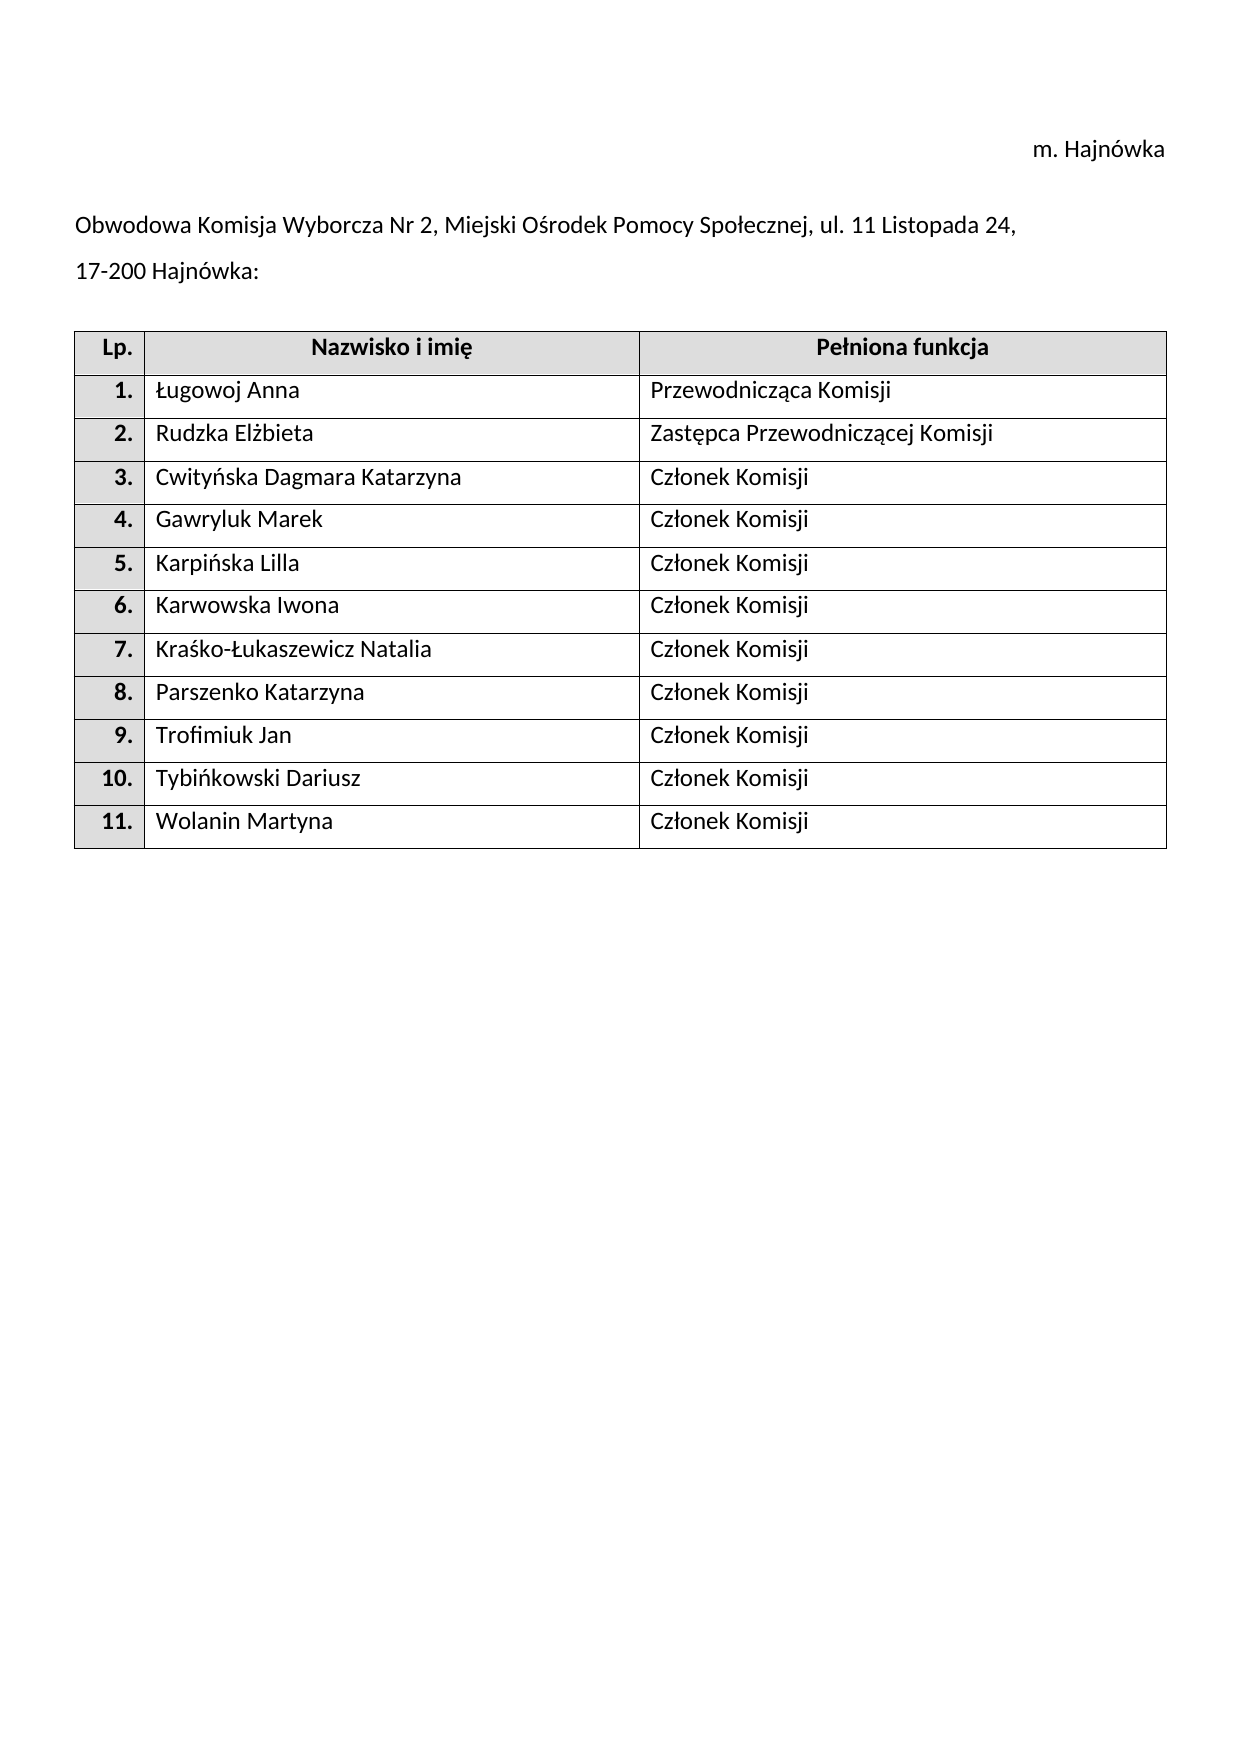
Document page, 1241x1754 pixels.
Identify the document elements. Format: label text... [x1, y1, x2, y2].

table_header Nazwisko i imię [145, 332, 639, 374]
table_cell 8. [75, 677, 144, 719]
table_cell Przewodnicząca Komisji [640, 376, 1166, 417]
table_cell 10. [75, 763, 144, 805]
table_header Pełniona funkcja [640, 332, 1166, 374]
table_cell 4. [75, 505, 144, 547]
table_cell Członek Komisji [640, 677, 1166, 719]
table_cell Członek Komisji [640, 505, 1166, 547]
table_cell Członek Komisji [640, 720, 1166, 762]
table_cell 2. [75, 419, 144, 461]
table_cell Rudzka Elżbieta [145, 419, 639, 461]
table_cell Trofimiuk Jan [145, 720, 639, 762]
table_cell 9. [75, 720, 144, 762]
table_cell Karpińska Lilla [145, 548, 639, 589]
table_cell 1. [75, 376, 144, 417]
table_cell 3. [75, 462, 144, 503]
text m. Hajnówka [75, 133, 1165, 164]
table_cell Członek Komisji [640, 634, 1166, 676]
text Obwodowa Komisja Wyborcza Nr 2, Miejski Ośrodek Pomocy Społecznej, ul. 11 Listopada 24, 17‑200 Hajnówka: [75, 209, 1165, 286]
table_cell Tybińkowski Dariusz [145, 763, 639, 805]
table_cell Zastępca Przewodniczącej Komisji [640, 419, 1166, 461]
table_cell 7. [75, 634, 144, 676]
table_cell Członek Komisji [640, 462, 1166, 503]
table_cell Członek Komisji [640, 548, 1166, 589]
table_cell 6. [75, 591, 144, 633]
table_cell Członek Komisji [640, 591, 1166, 633]
table_cell Ługowoj Anna [145, 376, 639, 417]
table_cell 11. [75, 806, 144, 848]
table_cell Gawryluk Marek [145, 505, 639, 547]
table_cell Członek Komisji [640, 763, 1166, 805]
table_header Lp. [75, 332, 144, 374]
table_cell Wolanin Martyna [145, 806, 639, 848]
table_cell Członek Komisji [640, 806, 1166, 848]
table_cell Kraśko-Łukaszewicz Natalia [145, 634, 639, 676]
table_cell Karwowska Iwona [145, 591, 639, 633]
table_cell Parszenko Katarzyna [145, 677, 639, 719]
table_cell 5. [75, 548, 144, 589]
table_cell Cwityńska Dagmara Katarzyna [145, 462, 639, 503]
